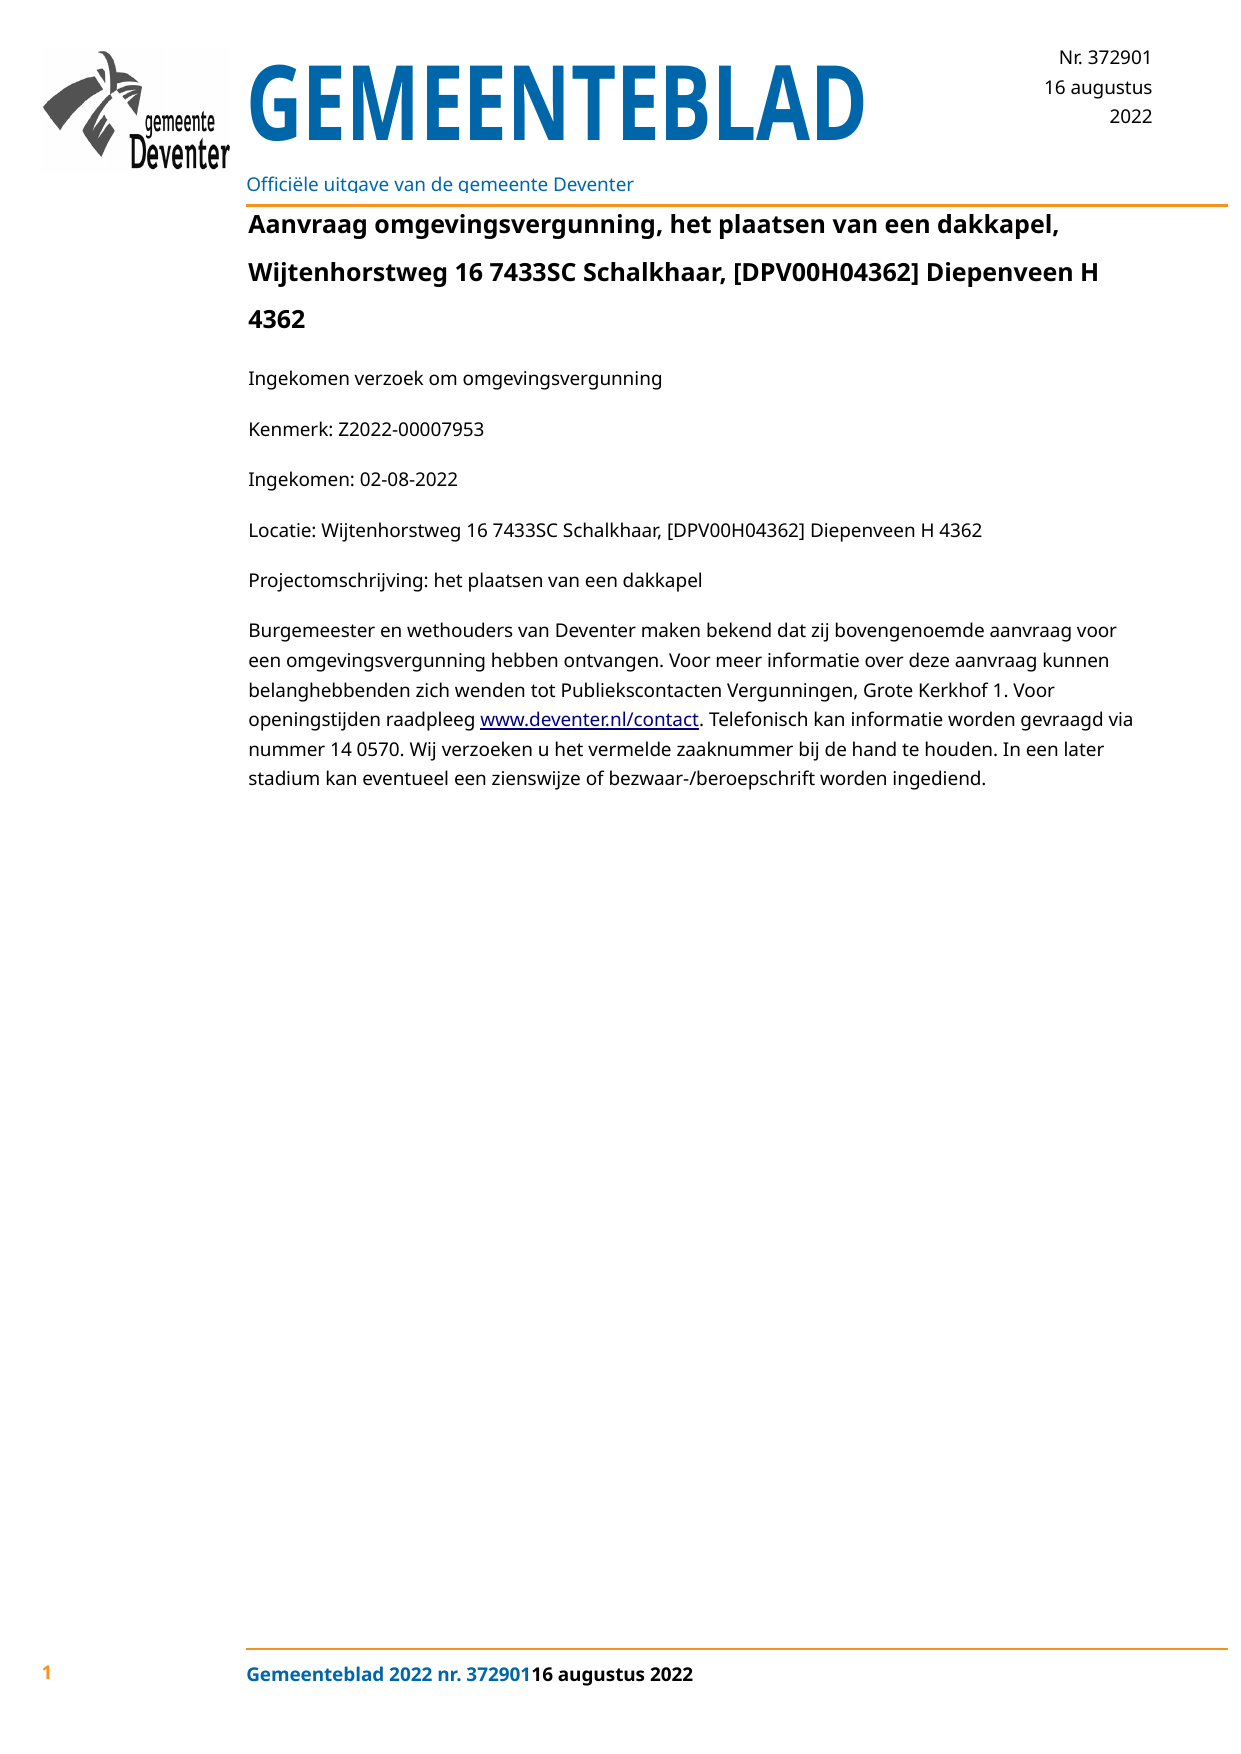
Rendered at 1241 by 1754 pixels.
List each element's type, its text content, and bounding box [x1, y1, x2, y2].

text Burgemeester en wethouders van Deventer maken bekend dat zij bovengenoemde aanvraag voor een omgevingsvergunning hebben ontvangen. Voor meer informatie over deze aanvraag kunnen belanghebbenden zich wenden tot Publiekscontacten Vergunningen, Grote Kerkhof 1. Voor openingstijden raadpleeg www.deventer.nl/contact. Telefonisch kan informatie worden gevraagd via nummer 14 0570. Wij verzoeken u het vermelde zaaknummer bij de hand te houden. In een later stadium kan eventueel een zienswijze of bezwaar-/beroepschrift worden ingediend. [248, 618, 1152, 791]
text Ingekomen: 02-08-2022 [248, 466, 1152, 492]
text Locatie: Wijtenhorstweg 16 7433SC Schalkhaar, [DPV00H04362] Diepenveen H 4362 [248, 517, 1152, 542]
text Projectomschrijving: het plaatsen van een dakkapel [248, 567, 1152, 593]
text Kenmerk: Z2022-00007953 [248, 416, 1152, 442]
text Aanvraag omgevingsvergunning, het plaatsen van een dakkapel, Wijtenhorstweg 16 7433SC Schalkhaar, [DPV00H04362] Diepenveen H 4362 [248, 207, 1152, 336]
text Ingekomen verzoek om omgevingsvergunning [248, 366, 1152, 391]
picture [41, 47, 231, 172]
